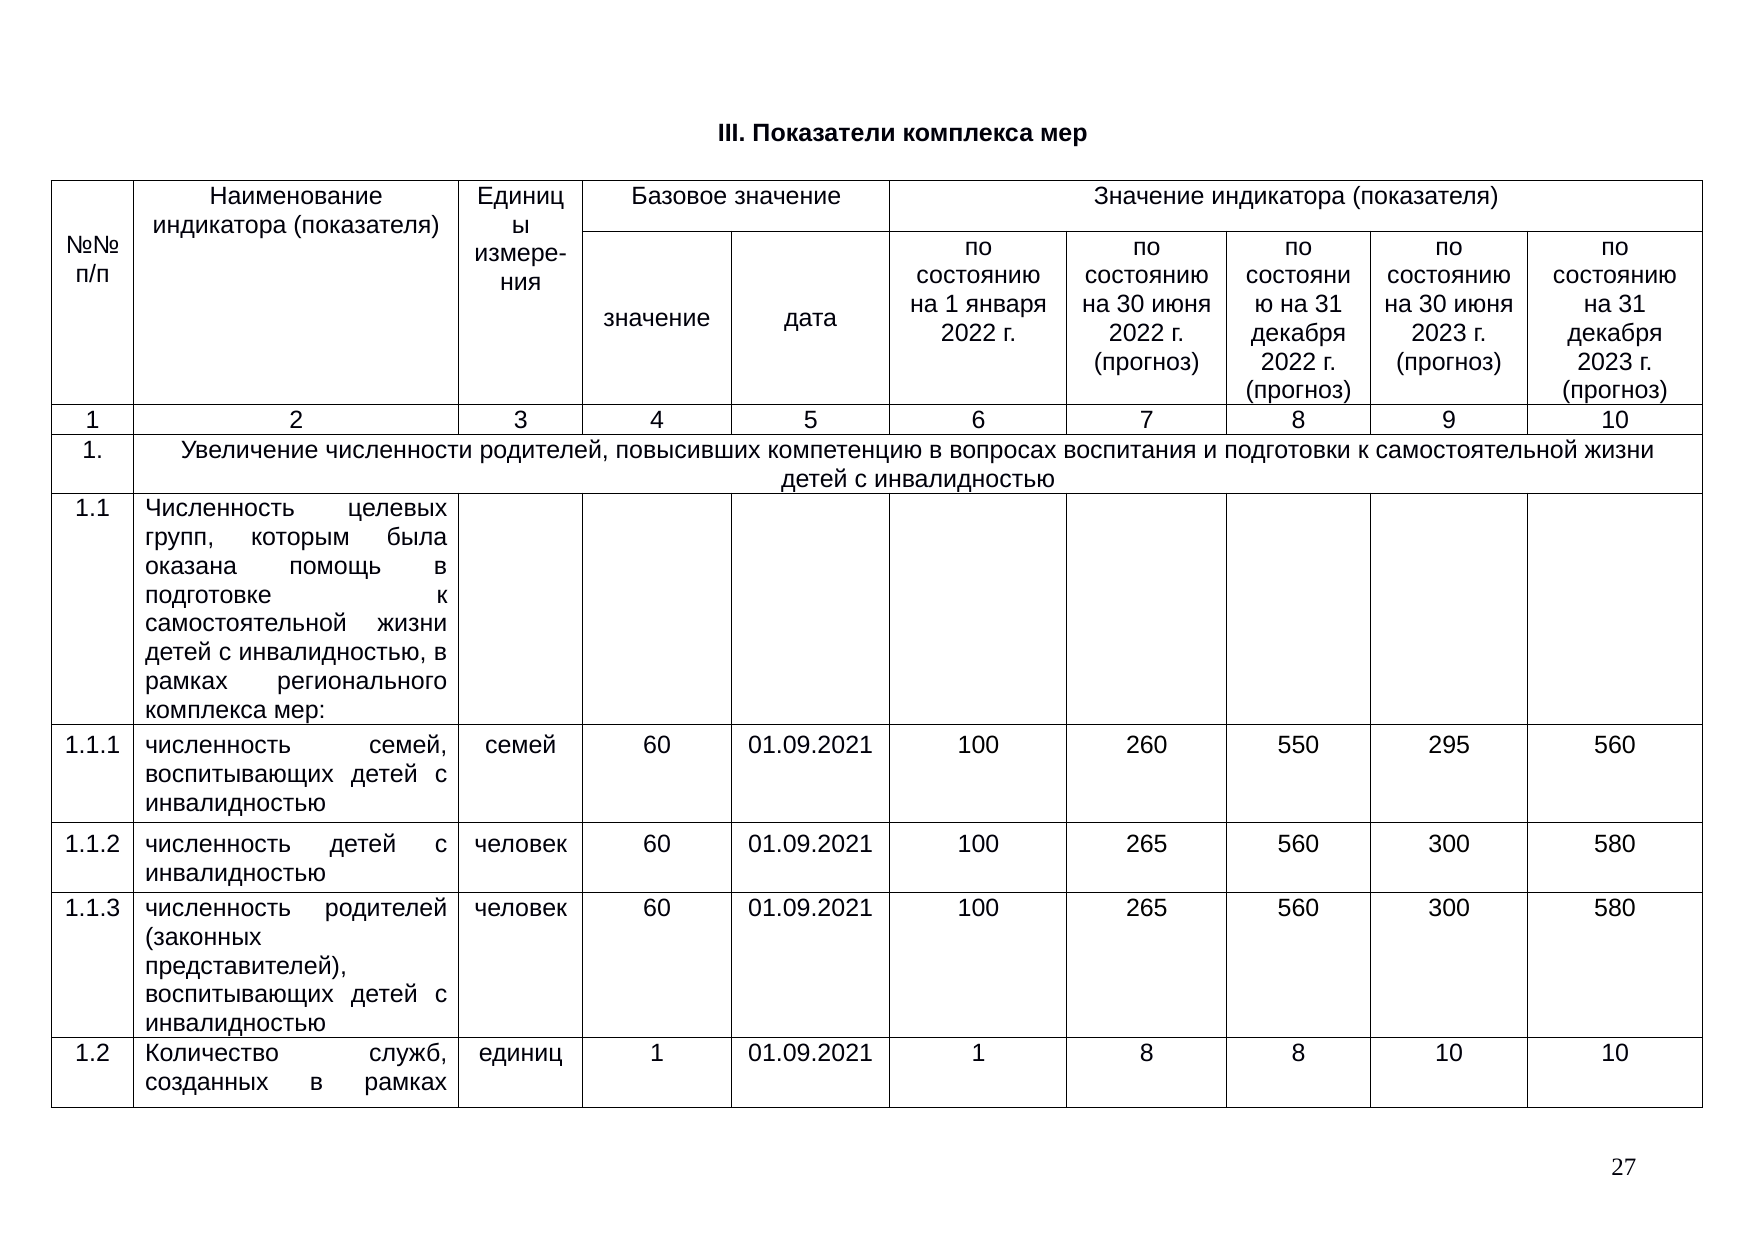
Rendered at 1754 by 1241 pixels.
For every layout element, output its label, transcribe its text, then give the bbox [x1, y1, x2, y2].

table_cell 550 [1227, 725, 1370, 822]
table_cell 1 [583, 1038, 731, 1107]
table_cell 4 [583, 405, 731, 434]
table_cell по состоянию на 31 декабря 2023 г. (прогноз) [1528, 232, 1702, 404]
table_cell 01.09.2021 [732, 893, 889, 1037]
table_cell 5 [732, 405, 889, 434]
table_cell 100 [890, 823, 1066, 892]
table_cell 3 [459, 405, 582, 434]
table_cell 01.09.2021 [732, 823, 889, 892]
table_cell значение [583, 232, 731, 404]
table_cell [1371, 494, 1527, 723]
table_cell по состоянию на 1 января 2022 г. [890, 232, 1066, 404]
table_cell единиц [459, 1038, 582, 1107]
table_cell 580 [1528, 823, 1702, 892]
table_header Базовое значение [583, 181, 889, 231]
table_header Единицы измере-ния [459, 181, 582, 404]
table_header №№ п/п [52, 181, 133, 404]
table_cell 100 [890, 725, 1066, 822]
table_cell 1.1.2 [52, 823, 133, 892]
table_cell 8 [1227, 405, 1370, 434]
table_cell по состоянию на 30 июня 2022 г. (прогноз) [1067, 232, 1226, 404]
table_cell семей [459, 725, 582, 822]
table_cell 8 [1227, 1038, 1370, 1107]
table_cell по состоянию на 30 июня 2023 г. (прогноз) [1371, 232, 1527, 404]
table_cell 9 [1371, 405, 1527, 434]
table_cell 01.09.2021 [732, 1038, 889, 1107]
table_cell [1528, 494, 1702, 723]
table_cell 100 [890, 893, 1066, 1037]
table_cell 260 [1067, 725, 1226, 822]
table_cell 1 [890, 1038, 1066, 1107]
table_cell 560 [1227, 823, 1370, 892]
table_cell 300 [1371, 823, 1527, 892]
table_cell 295 [1371, 725, 1527, 822]
table_cell 1.1 [52, 494, 133, 723]
table_cell Численность целевых групп, которым была оказана помощь в подготовке к самостоятельной жизни детей с инвалидностью, в рамках регионального комплекса мер: [134, 494, 458, 723]
table_cell [732, 494, 889, 723]
table_cell 1 [52, 405, 133, 434]
text III. Показатели комплекса мер [170, 118, 1635, 147]
table_cell численность детей с инвалидностью [134, 823, 458, 892]
table_cell человек [459, 893, 582, 1037]
table_cell 60 [583, 823, 731, 892]
table_cell 01.09.2021 [732, 725, 889, 822]
table_cell 580 [1528, 893, 1702, 1037]
table_cell 8 [1067, 1038, 1226, 1107]
table_cell 10 [1528, 405, 1702, 434]
table_cell дата [732, 232, 889, 404]
table_cell человек [459, 823, 582, 892]
table_cell Увеличение численности родителей, повысивших компетенцию в вопросах воспитания и подготовки к самостоятельной жизни детей с инвалидностью [134, 435, 1702, 492]
table_cell 2 [134, 405, 458, 434]
table_cell 1. [52, 435, 133, 492]
table_cell 7 [1067, 405, 1226, 434]
table_cell [583, 494, 731, 723]
table_cell 560 [1528, 725, 1702, 822]
table_cell 1.1.3 [52, 893, 133, 1037]
table_cell 60 [583, 725, 731, 822]
table_cell [1227, 494, 1370, 723]
table_cell 300 [1371, 893, 1527, 1037]
table_header Значение индикатора (показателя) [890, 181, 1702, 231]
table_cell 1.2 [52, 1038, 133, 1107]
table_header Наименование индикатора (показателя) [134, 181, 458, 404]
table_cell [890, 494, 1066, 723]
table_cell Количество служб, созданных в рамках [134, 1038, 458, 1107]
table_cell [1067, 494, 1226, 723]
table_cell численность родителей (законных представителей), воспитывающих детей с инвалидностью [134, 893, 458, 1037]
table_cell 60 [583, 893, 731, 1037]
table_cell 265 [1067, 893, 1226, 1037]
table_cell 265 [1067, 823, 1226, 892]
table_cell [459, 494, 582, 723]
table_cell 1.1.1 [52, 725, 133, 822]
table_cell 6 [890, 405, 1066, 434]
table_cell численность семей, воспитывающих детей с инвалидностью [134, 725, 458, 822]
table_cell по состоянию на 31 декабря 2022 г. (прогноз) [1227, 232, 1370, 404]
table_cell 560 [1227, 893, 1370, 1037]
table_cell 10 [1528, 1038, 1702, 1107]
table_cell 10 [1371, 1038, 1527, 1107]
